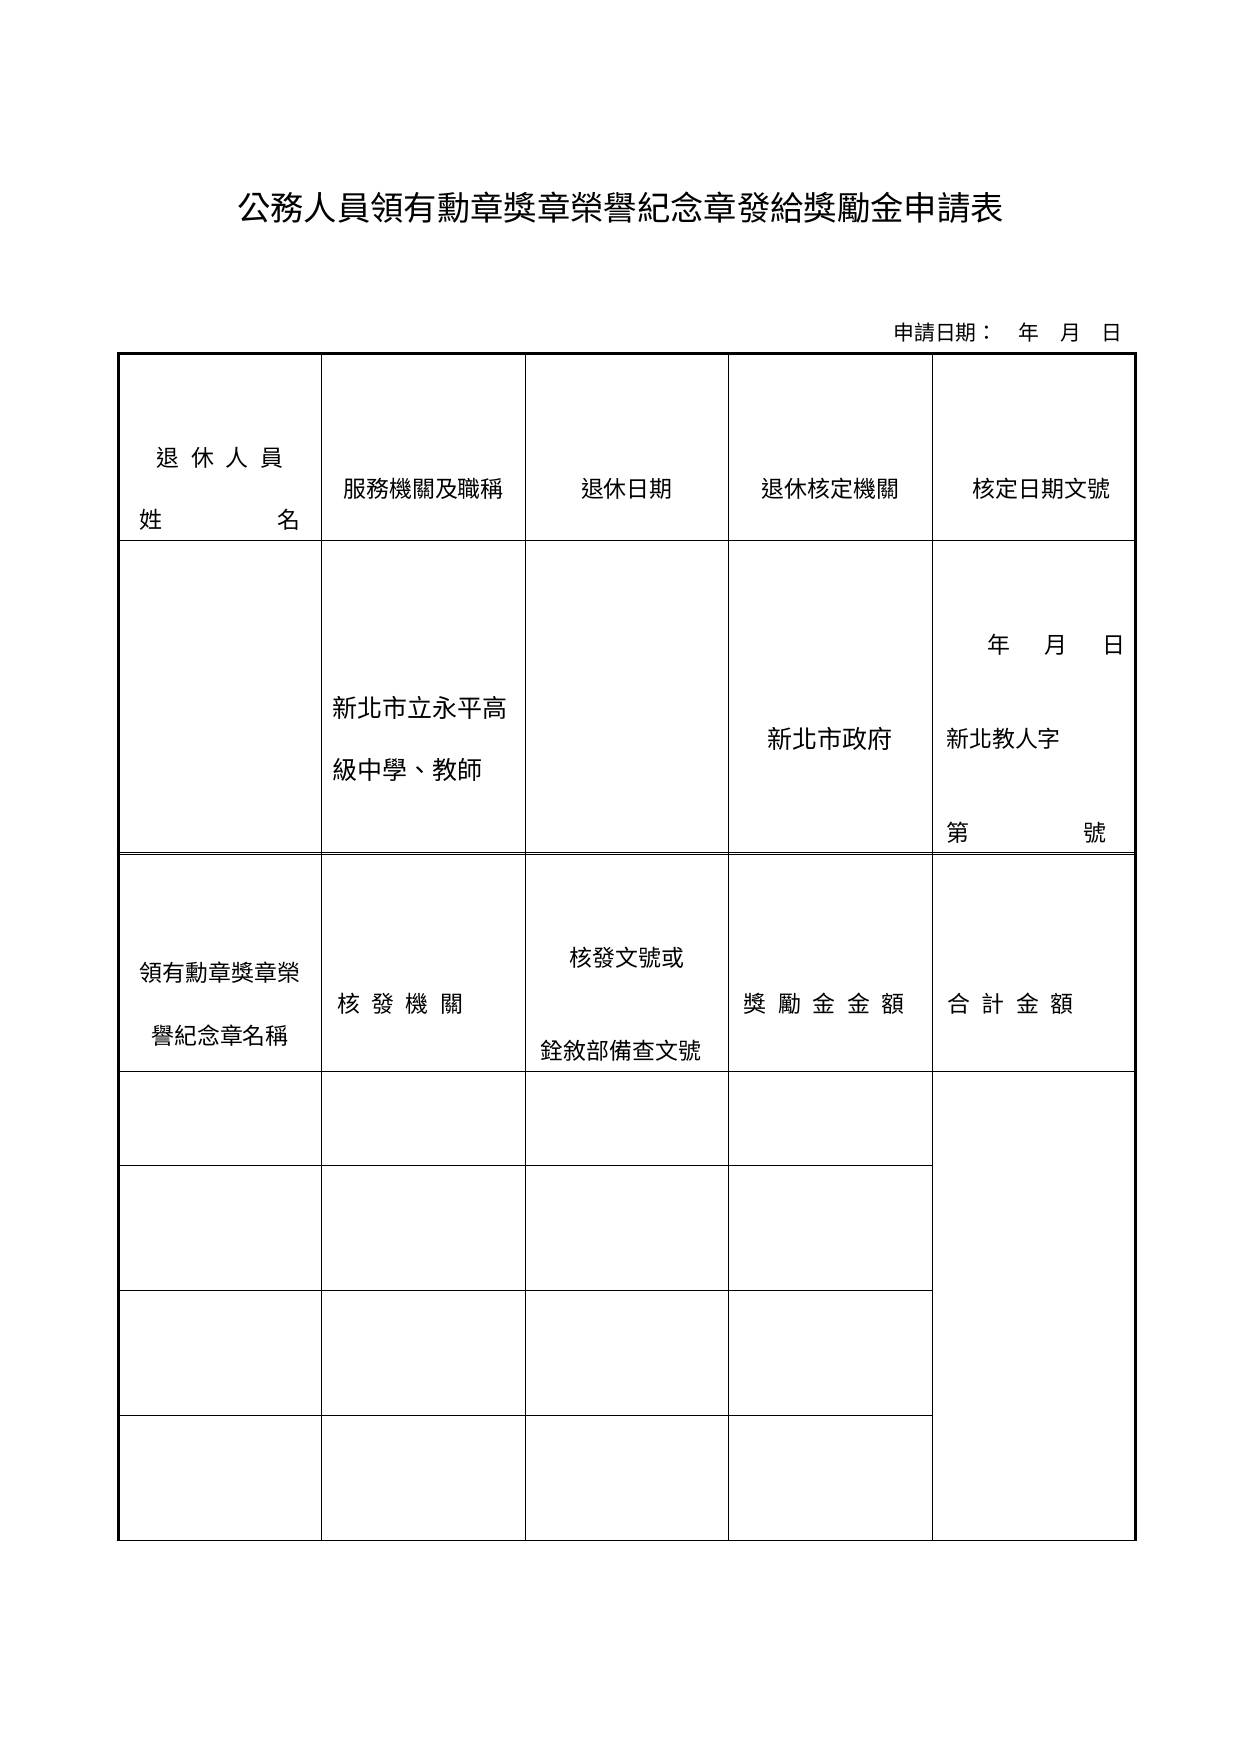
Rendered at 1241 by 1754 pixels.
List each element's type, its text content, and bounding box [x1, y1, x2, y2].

table_cell [729, 1416, 932, 1539]
table_header 核定日期文號 [933, 355, 1134, 539]
table_cell [322, 1291, 525, 1414]
table_cell 合 計 金 額 [933, 855, 1134, 1071]
table_cell 新北市政府 [729, 541, 932, 852]
table_cell [729, 1166, 932, 1289]
text 申請日期： 年 月 日 [118, 289, 1122, 352]
table_cell [120, 1416, 321, 1539]
table_cell [120, 1291, 321, 1414]
table_cell 核 發 機 關 [322, 855, 525, 1071]
table_cell [322, 1416, 525, 1539]
table_header 退休核定機關 [729, 355, 932, 539]
table_cell [526, 1291, 728, 1414]
table_header 服務機關及職稱 [322, 355, 525, 539]
table_cell 核發文號或 銓敘部備查文號 [526, 855, 728, 1071]
table_cell 獎 勵 金 金 額 [729, 855, 932, 1071]
text 公務人員領有勳章獎章榮譽紀念章發給獎勵金申請表 [118, 164, 1122, 227]
table_cell [120, 1072, 321, 1164]
table_cell [526, 1166, 728, 1289]
table_header 退休人員 姓 名 [120, 355, 321, 539]
table_cell [729, 1072, 932, 1164]
table_cell [729, 1291, 932, 1414]
table_cell [322, 1166, 525, 1289]
table_cell [120, 1166, 321, 1289]
table_cell [526, 1416, 728, 1539]
table_cell [120, 541, 321, 852]
table_cell [933, 1072, 1134, 1539]
table_cell [322, 1072, 525, 1164]
table_cell [526, 1072, 728, 1164]
table_header 退休日期 [526, 355, 728, 539]
table_cell 領有勳章獎章榮譽紀念章名稱 [120, 855, 321, 1071]
table_cell [526, 541, 728, 852]
table_cell 年 月 日 新北教人字 第 號 [933, 541, 1134, 852]
table_cell 新北市立永平高級中學、教師 [322, 541, 525, 852]
